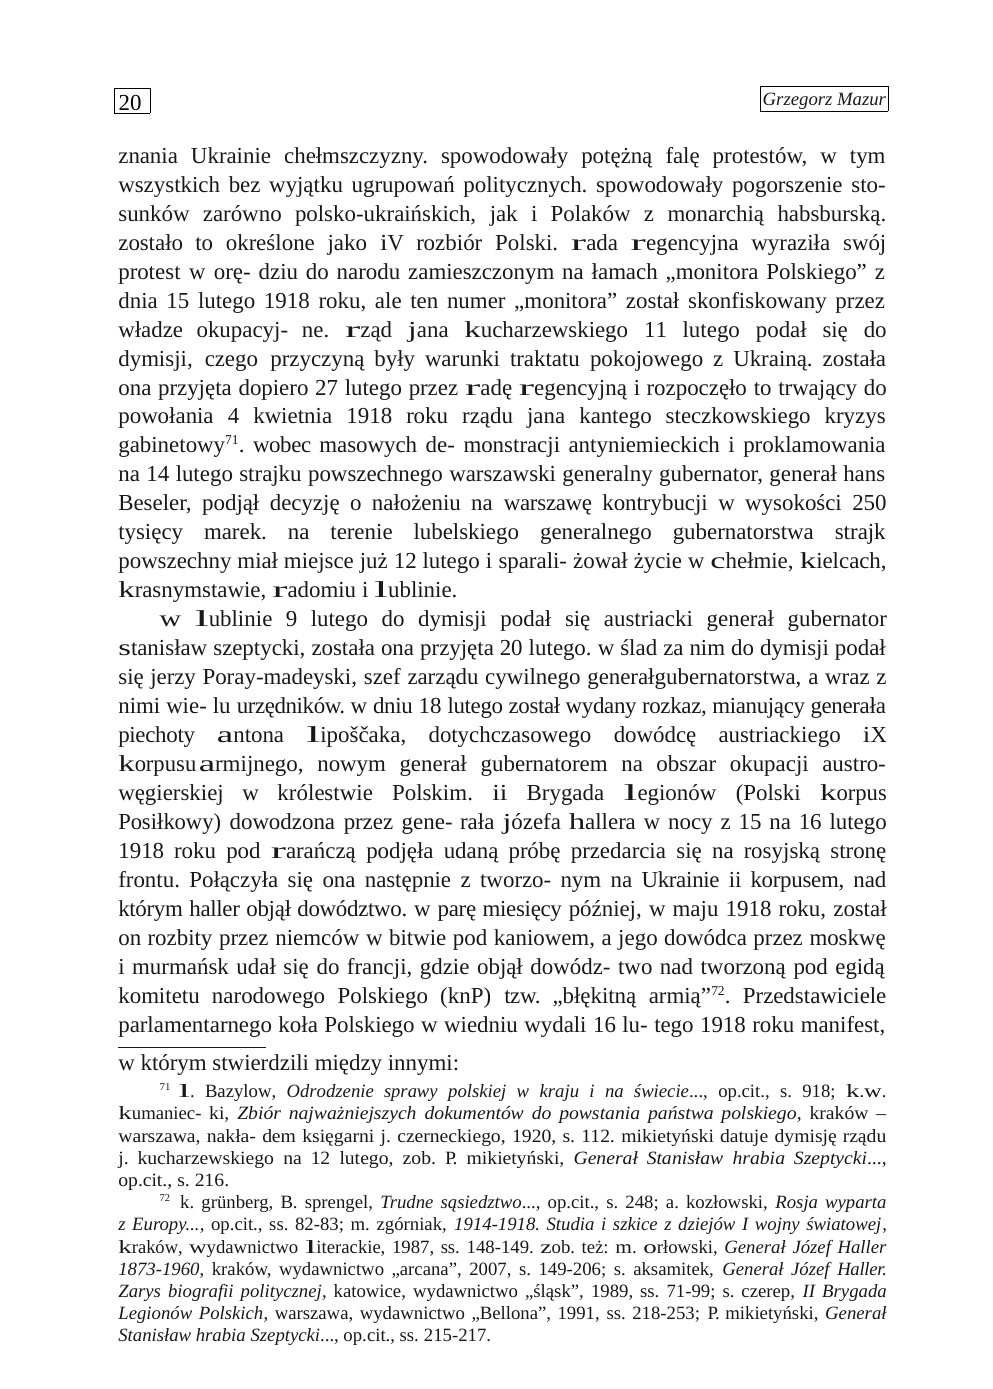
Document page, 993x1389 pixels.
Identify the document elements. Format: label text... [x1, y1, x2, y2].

text 71 l. Bazylow, Odrodzenie sprawy polskiej w kraju i na świecie..., op.cit., s. 918; k.w. kumaniec- ki, Zbiór najważniejszych dokumentów do powstania państwa polskiego, kraków – warszawa, nakła- dem księgarni j. czerneckiego, 1920, s. 112. mikietyński datuje dymisję rządu j. kucharzewskiego na 12 lutego, zob. P. mikietyński, Generał Stanisław hrabia Szeptycki..., op.cit., s. 216. [118, 1080, 887, 1190]
text 72 k. grünberg, B. sprengel, Trudne sąsiedztwo..., op.cit., s. 248; a. kozłowski, Rosja wyparta z Europy..., op.cit., ss. 82-83; m. zgórniak, 1914-1918. Studia i szkice z dziejów I wojny światowej, kraków, wydawnictwo literackie, 1987, ss. 148-149. zob. też: m. orłowski, Generał Józef Haller 1873-1960, kraków, wydawnictwo „arcana”, 2007, s. 149-206; s. aksamitek, Generał Józef Haller. Zarys biografii politycznej, katowice, wydawnictwo „śląsk”, 1989, ss. 71-99; s. czerep, II Brygada Legionów Polskich, warszawa, wydawnictwo „Bellona”, 1991, ss. 218-253; P. mikietyński, Generał Stanisław hrabia Szeptycki..., op.cit., ss. 215-217. [118, 1191, 887, 1346]
text w lublinie 9 lutego do dymisji podał się austriacki generał gubernator stanisław szeptycki, została ona przyjęta 20 lutego. w ślad za nim do dymisji podał się jerzy Poray-madeyski, szef zarządu cywilnego generałgubernatorstwa, a wraz z nimi wie- lu urzędników. w dniu 18 lutego został wydany rozkaz, mianujący generała piechoty antona lipoščaka, dotychczasowego dowódcę austriackiego iX korpusuarmijnego, nowym generał gubernatorem na obszar okupacji austro-węgierskiej w królestwie Polskim. ii Brygada legionów (Polski korpus Posiłkowy) dowodzona przez gene- rała józefa hallera w nocy z 15 na 16 lutego 1918 roku pod rarańczą podjęła udaną próbę przedarcia się na rosyjską stronę frontu. Połączyła się ona następnie z tworzo- nym na Ukrainie ii korpusem, nad którym haller objął dowództwo. w parę miesięcy później, w maju 1918 roku, został on rozbity przez niemców w bitwie pod kaniowem, a jego dowódca przez moskwę i murmańsk udał się do francji, gdzie objął dowódz- two nad tworzoną pod egidą komitetu narodowego Polskiego (knP) tzw. „błękitną armią”72. Przedstawiciele parlamentarnego koła Polskiego w wiedniu wydali 16 lu- tego 1918 roku manifest, w którym stwierdzili między innymi: [118, 606, 887, 1075]
text znania Ukrainie chełmszczyzny. spowodowały potężną falę protestów, w tym wszystkich bez wyjątku ugrupowań politycznych. spowodowały pogorszenie sto- sunków zarówno polsko-ukraińskich, jak i Polaków z monarchią habsburską. zostało to określone jako iV rozbiór Polski. rada regencyjna wyraziła swój protest w orę- dziu do narodu zamieszczonym na łamach „monitora Polskiego” z dnia 15 lutego 1918 roku, ale ten numer „monitora” został skonfiskowany przez władze okupacyj- ne. rząd jana kucharzewskiego 11 lutego podał się do dymisji, czego przyczyną były warunki traktatu pokojowego z Ukrainą. została ona przyjęta dopiero 27 lutego przez radę regencyjną i rozpoczęło to trwający do powołania 4 kwietnia 1918 roku rządu jana kantego steczkowskiego kryzys gabinetowy71. wobec masowych de- monstracji antyniemieckich i proklamowania na 14 lutego strajku powszechnego warszawski generalny gubernator, generał hans Beseler, podjął decyzję o nałożeniu na warszawę kontrybucji w wysokości 250 tysięcy marek. na terenie lubelskiego generalnego gubernatorstwa strajk powszechny miał miejsce już 12 lutego i sparali- żował życie w chełmie, kielcach, krasnymstawie, radomiu i lublinie. [118, 142, 887, 603]
